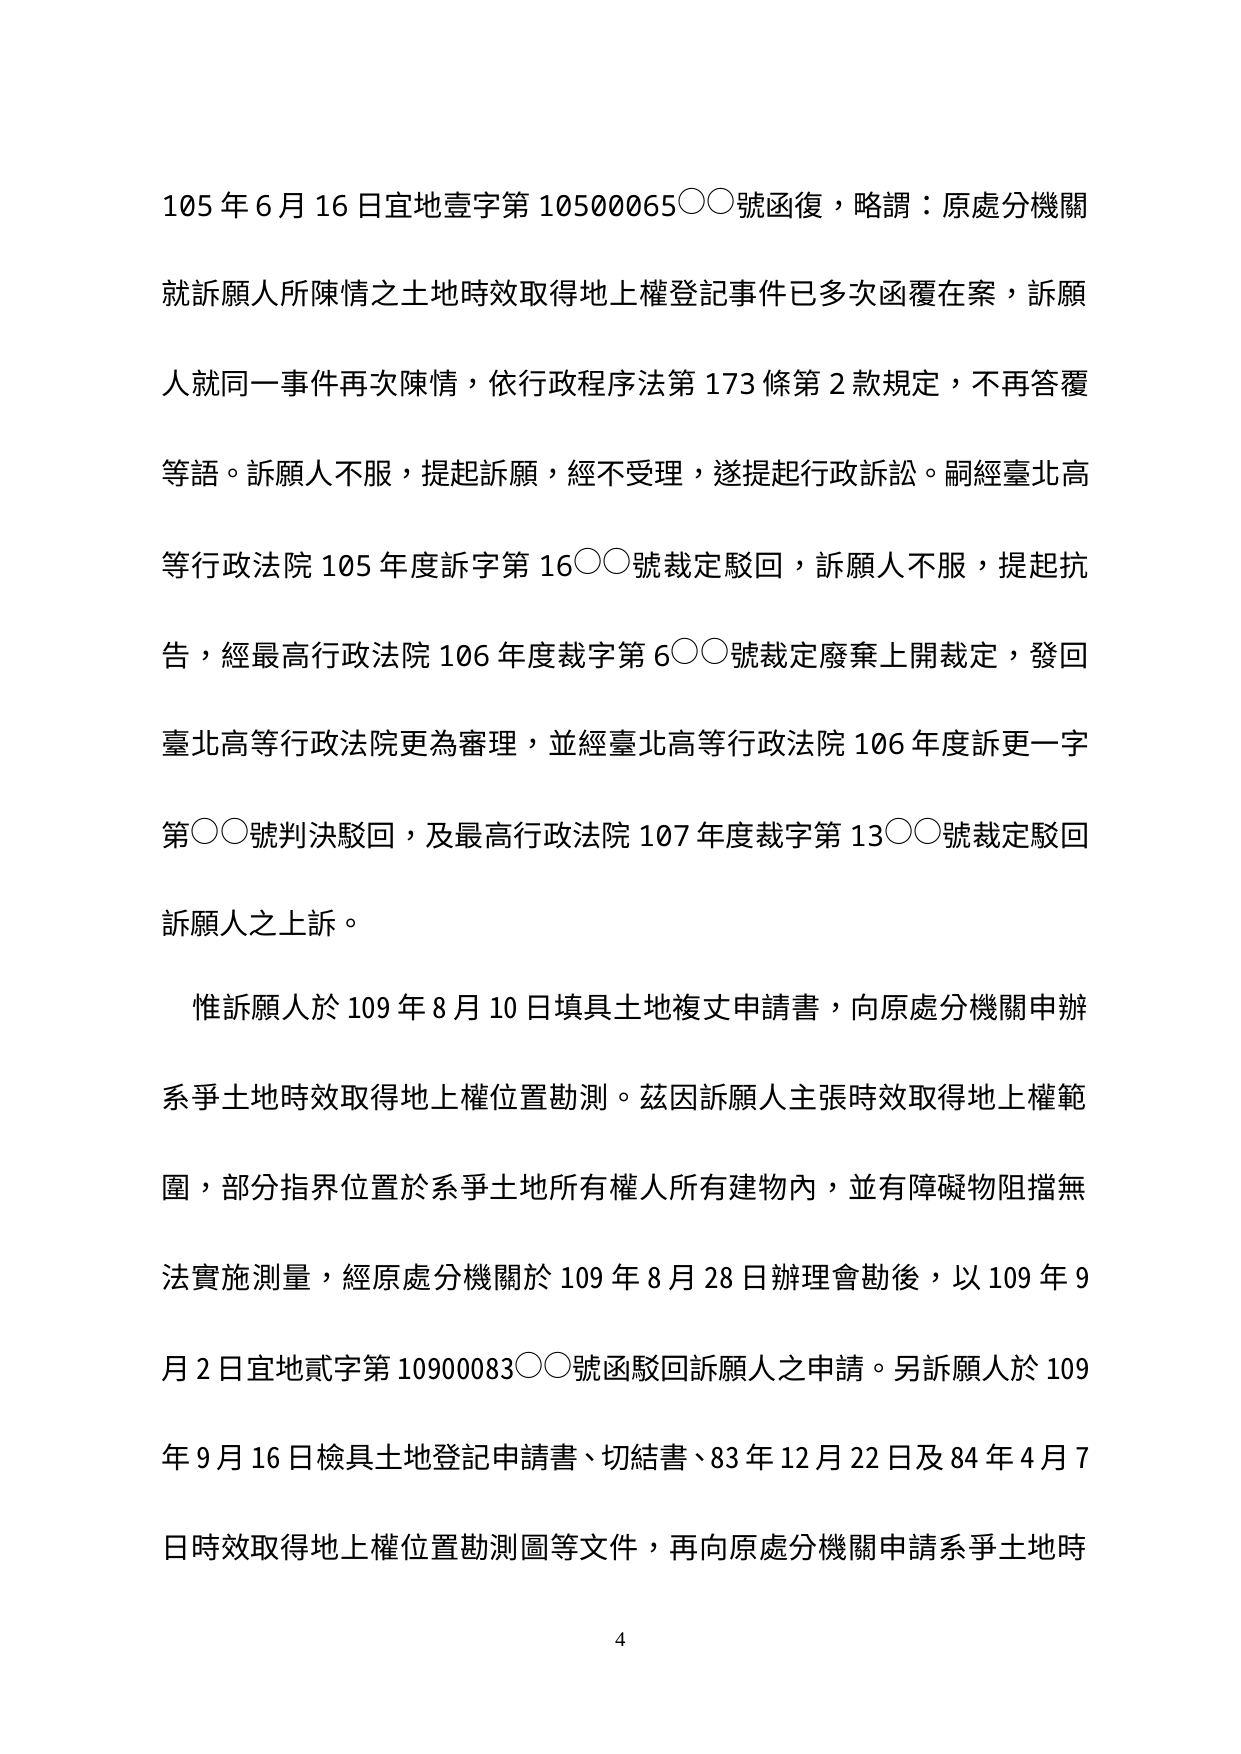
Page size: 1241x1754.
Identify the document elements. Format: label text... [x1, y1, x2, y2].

table_cell 105年6月16日宜地壹字第10500065○○號函復，略謂：原處分機關就訴願人所陳情之土地時效取得地上權登記事件已多次函覆在案，訴願人就同一事件再次陳情，依行政程序法第173條第2款規定，不再答覆等語。訴願人不服，提起訴願，經不受理，遂提起行政訴訟。嗣經臺北高等行政法院105年度訴字第16○○號裁定駁回，訴願人不服，提起抗告，經最高行政法院106年度裁字第6○○號裁定廢棄上開裁定，發回臺北高等行政法院更為審理，並經臺北高等行政法院106年度訴更一字第○○號判決駁回，及最高行政法院107年度裁字第13○○號裁定駁回訴願人之上訴。 惟訴願人於109年8月10日填具土地複丈申請書，向原處分機關申辦系爭土地時效取得地上權位置勘測。茲因訴願人主張時效取得地上權範圍，部分指界位置於系爭土地所有權人所有建物內，並有障礙物阻擋無法實施測量，經原處分機關於109年8月28日辦理會勘後，以109年9月2日宜地貳字第10900083○○號函駁回訴願人之申請。另訴願人於109年9月16日檢具土地登記申請書、切結書、83年12月22日及84年4月7日時效取得地上權位置勘測圖等文件，再向原處分機關申請系爭土地時 [150, 165, 1101, 1583]
